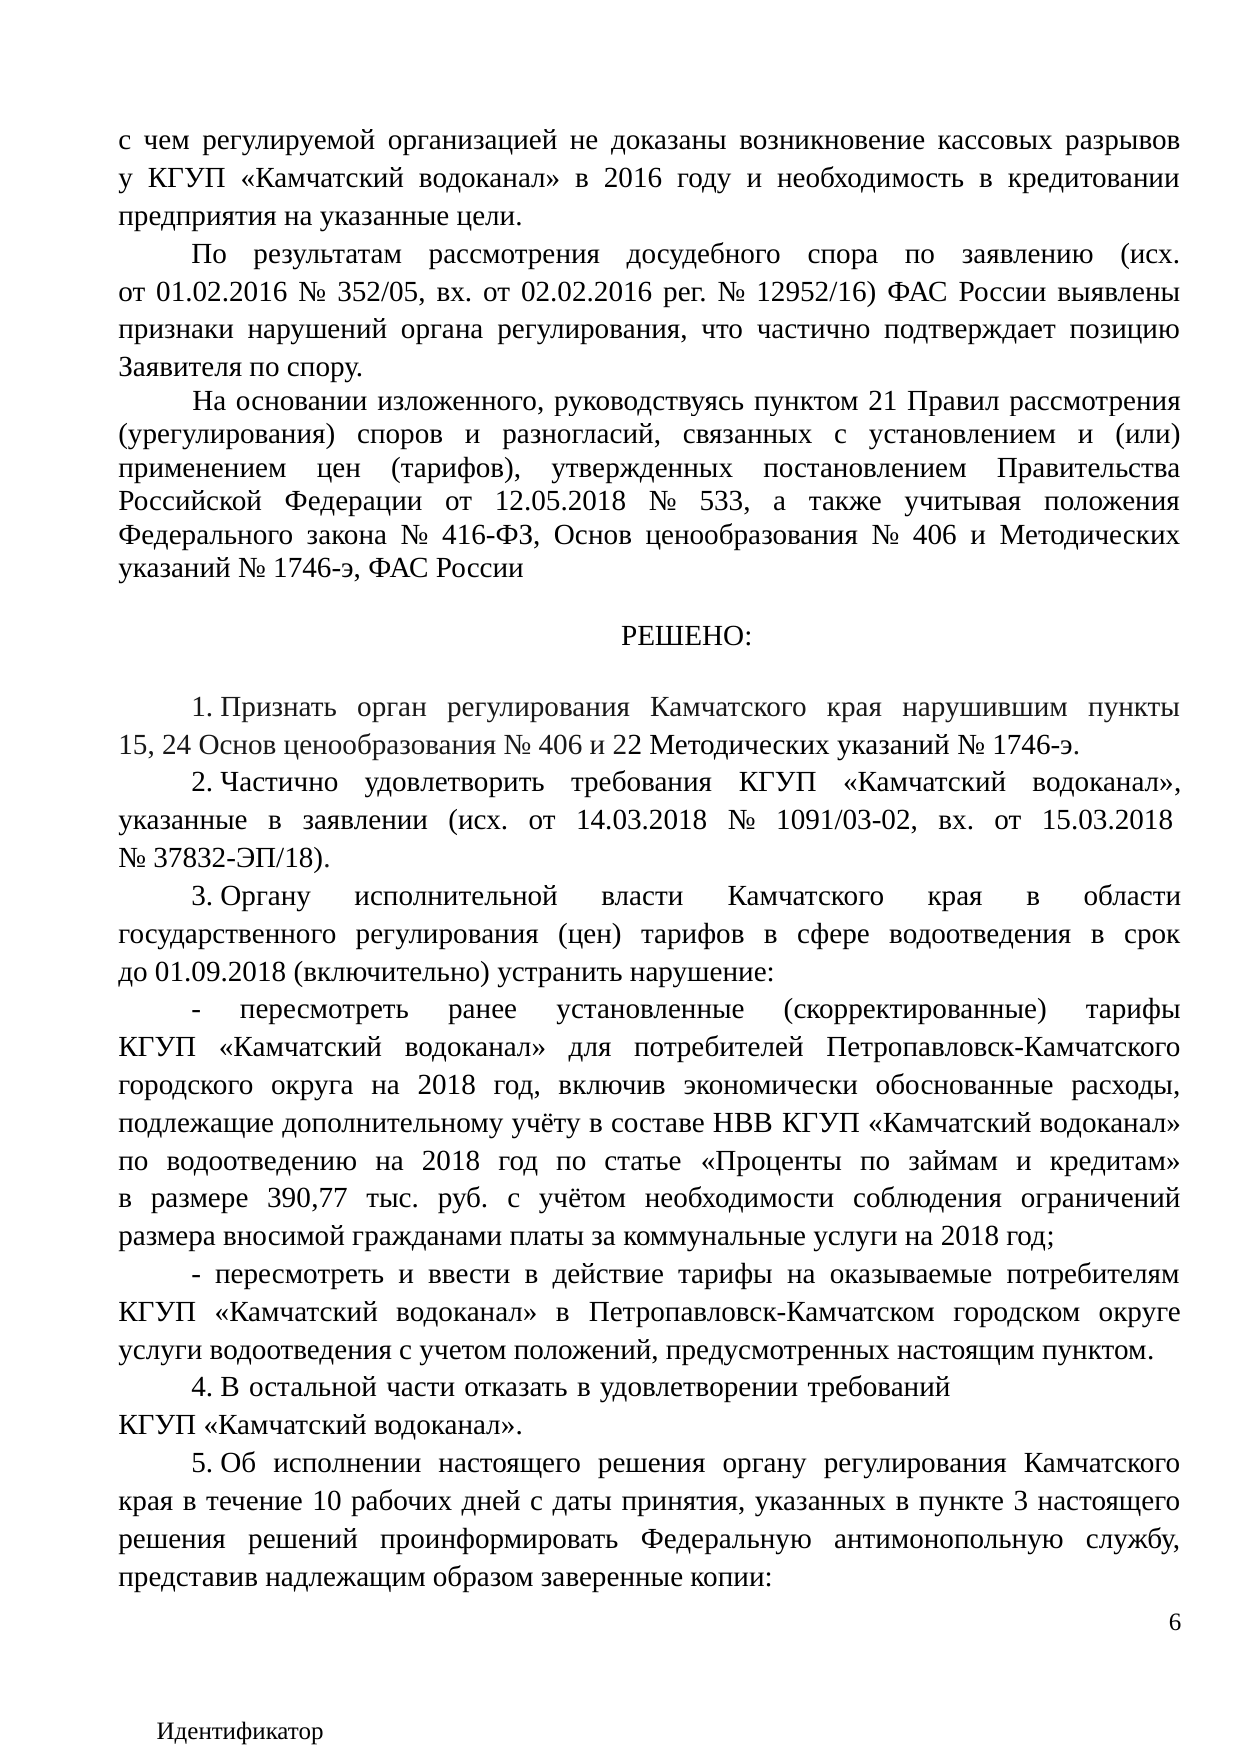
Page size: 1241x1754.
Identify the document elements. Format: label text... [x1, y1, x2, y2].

text По результатам рассмотрения досудебного спора по заявлению (исх. от 01.02.2016 № 352/05, вх. от 02.02.2016 рег. № 12952/16) ФАС России выявлены признаки нарушений органа регулирования, что частично подтверждает позицию Заявителя по спору. [118, 232, 1181, 383]
text - пересмотреть ранее установленные (скорректированные) тарифы КГУП «Камчатский водоканал» для потребителей Петропавловск-Камчатского городского округа на 2018 год, включив экономически обоснованные расходы, подлежащие дополнительному учёту в составе НВВ КГУП «Камчатский водоканал» по водоотведению на 2018 год по статье «Проценты по займам и кредитам» в размере 390,77 тыс. руб. с учётом необходимости соблюдения ограничений размера вносимой гражданами платы за коммунальные услуги на 2018 год; [118, 987, 1181, 1252]
text с чем регулируемой организацией не доказаны возникновение кассовых разрывов у КГУП «Камчатский водоканал» в 2016 году и необходимость в кредитовании предприятия на указанные цели. [118, 118, 1181, 232]
text 4. В остальной части отказать в удовлетворении требований КГУП «Камчатский водоканал». [118, 1365, 1181, 1441]
text 3. Органу исполнительной власти Камчатского края в области государственного регулирования (цен) тарифов в сфере водоотведения в срок до 01.09.2018 (включительно) устранить нарушение: [118, 874, 1181, 987]
text 1. Признать орган регулирования Камчатского края нарушившим пункты 15, 24 Основ ценообразования № 406 и 22 Методических указаний № 1746-э. [118, 685, 1181, 760]
text 5. Об исполнении настоящего решения органу регулирования Камчатского края в течение 10 рабочих дней с даты принятия, указанных в пункте 3 настоящего решения решений проинформировать Федеральную антимонопольную службу, представив надлежащим образом заверенные копии: [118, 1441, 1181, 1592]
text 2. Частично удовлетворить требования КГУП «Камчатский водоканал», указанные в заявлении (исх. от 14.03.2018 № 1091/03-02, вх. от 15.03.2018 № 37832-ЭП/18). [118, 760, 1181, 874]
text РЕШЕНО: [118, 618, 1181, 651]
text - пересмотреть и ввести в действие тарифы на оказываемые потребителям КГУП «Камчатский водоканал» в Петропавловск-Камчатском городском округе услуги водоотведения с учетом положений, предусмотренных настоящим пунктом. [118, 1252, 1181, 1365]
text На основании изложенного, руководствуясь пунктом 21 Правил рассмотрения (урегулирования) споров и разногласий, связанных с установлением и (или) применением цен (тарифов), утвержденных постановлением Правительства Российской Федерации от 12.05.2018 № 533, а также учитывая положения Федерального закона № 416-ФЗ, Основ ценообразования № 406 и Методических указаний № 1746-э, ФАС России [118, 383, 1181, 584]
